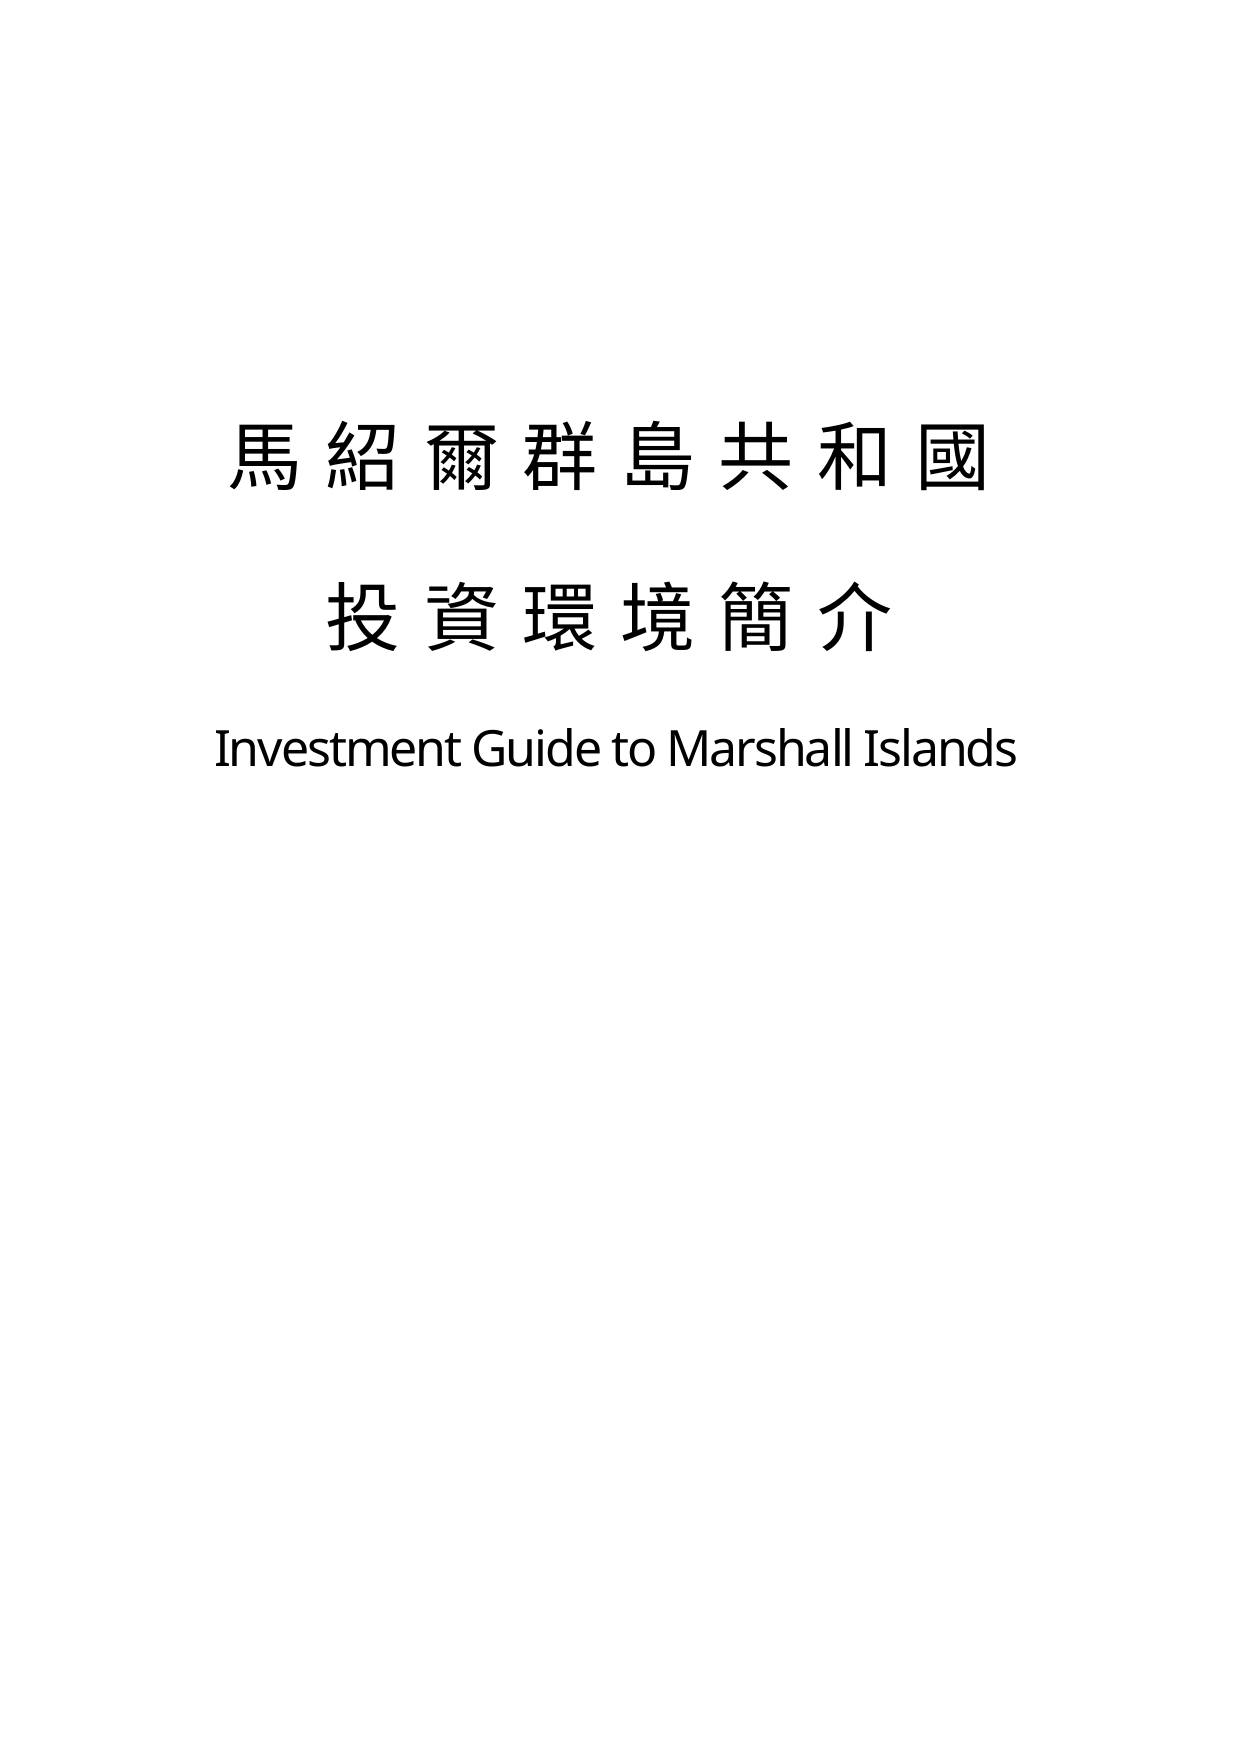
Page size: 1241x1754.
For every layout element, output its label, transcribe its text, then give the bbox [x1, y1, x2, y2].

table_header [175, 237, 1066, 372]
table_cell 馬紹爾群島共和國 投資環境簡介 Investment Guide to Marshall Islands [175, 372, 1066, 800]
